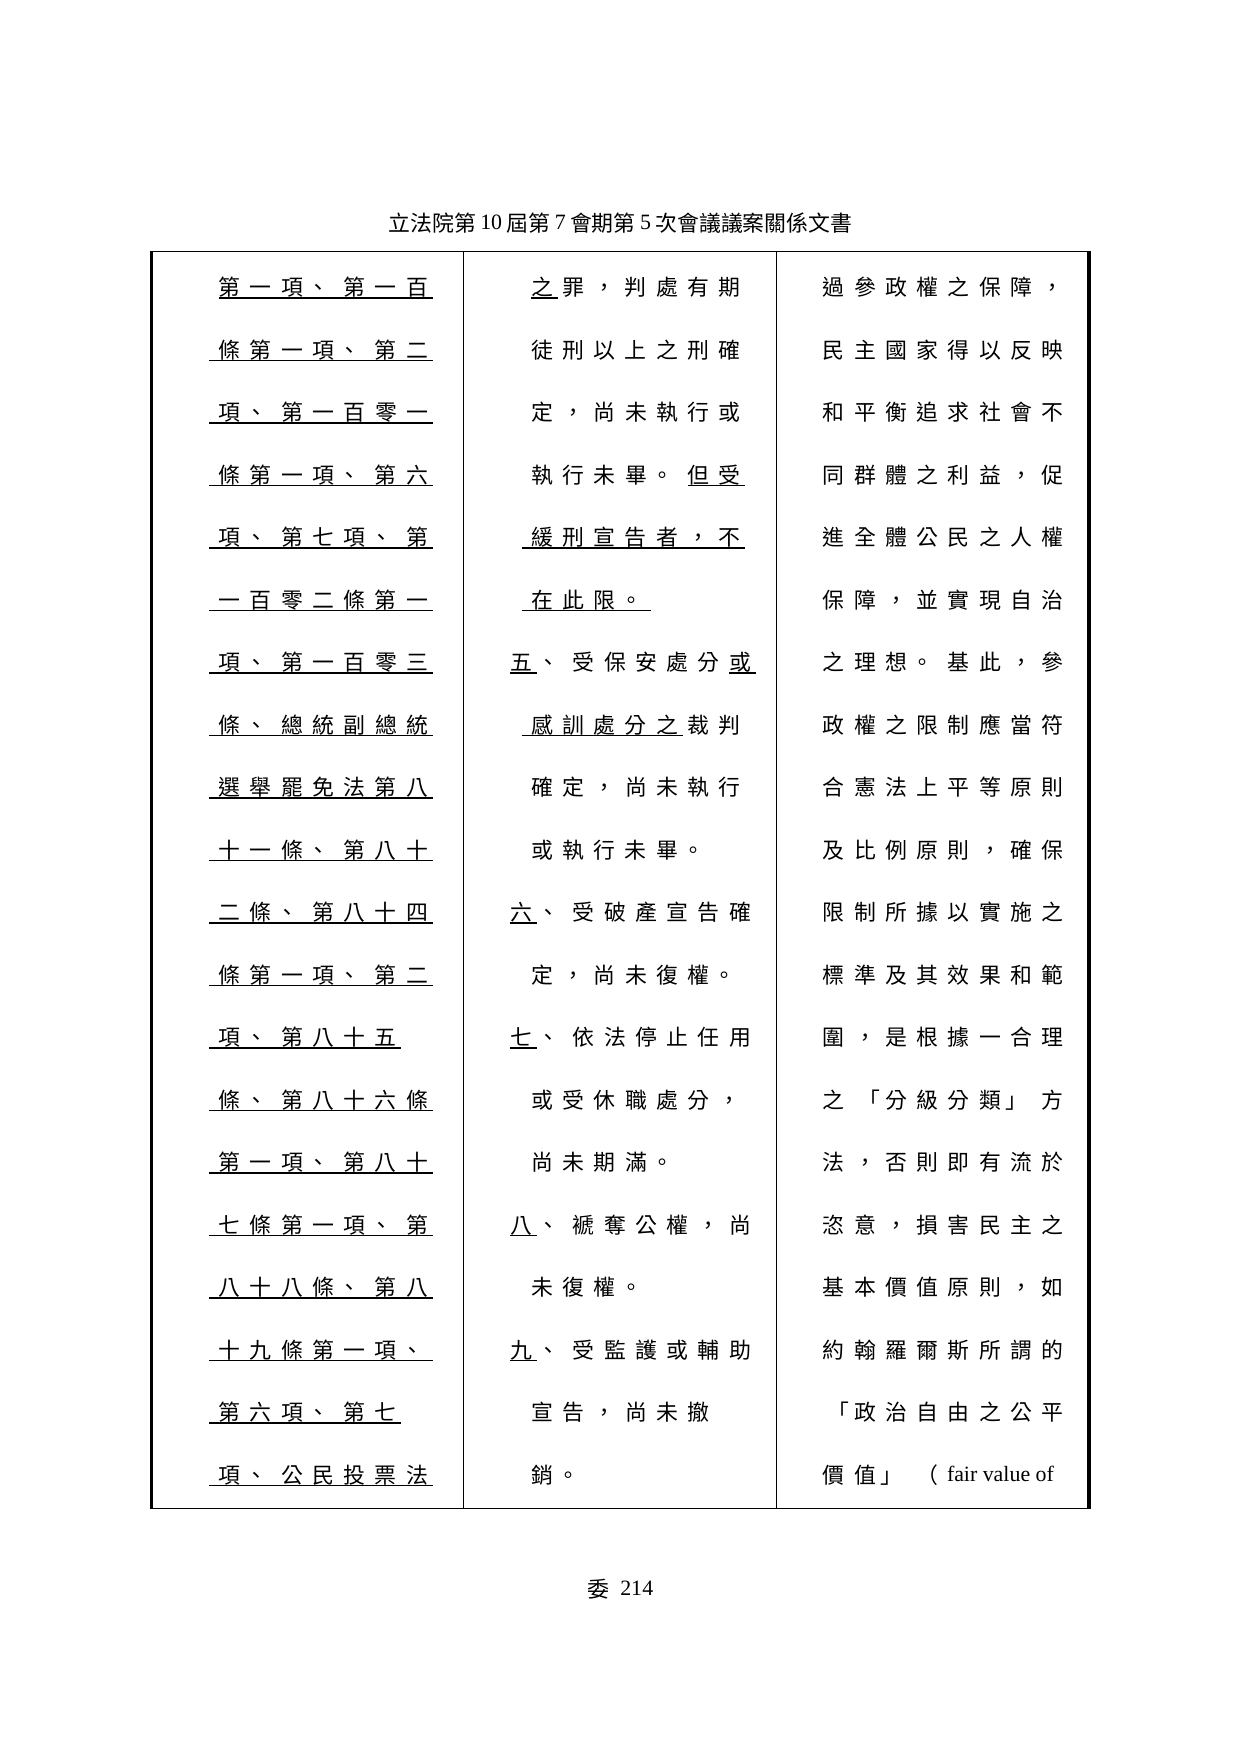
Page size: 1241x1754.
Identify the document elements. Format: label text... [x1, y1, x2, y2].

table_cell 過參政權之保障，民主國家得以反映和平衡追求社會不同群體之利益，促進全體公民之人權保障，並實現自治之理想。基此，參政權之限制應當符合憲法上平等原則及比例原則，確保限制所據以實施之標準及其效果和範圍，是根據一合理之「分級分類」方法，否則即有流於恣意，損害民主之基本價值原則，如約翰羅爾斯所謂的「政治自由之公平價值」（fair value of [777, 252, 1087, 1508]
table_cell 第一項、第一百條第一項、第二項、第一百零一條第一項、第六項、第七項、第一百零二條第一項、第一百零三條、總統副總統選舉罷免法第八十一條、第八十二條、第八十四條第一項、第二項、第八十五條、第八十六條第一項、第八十七條第一項、第八十八條、第八十九條第一項、第六項、第七項、公民投票法 [153, 252, 463, 1508]
table_cell 之罪，判處有期徒刑以上之刑確定，尚未執行或執行未畢。但受緩刑宣告者，不在此限。 五、受保安處分或感訓處分之裁判確定，尚未執行或執行未畢。 六、受破產宣告確定，尚未復權。 七、依法停止任用或受休職處分，尚未期滿。 八、褫奪公權，尚未復權。 九、受監護或輔助宣告，尚未撤銷。 [464, 252, 776, 1508]
